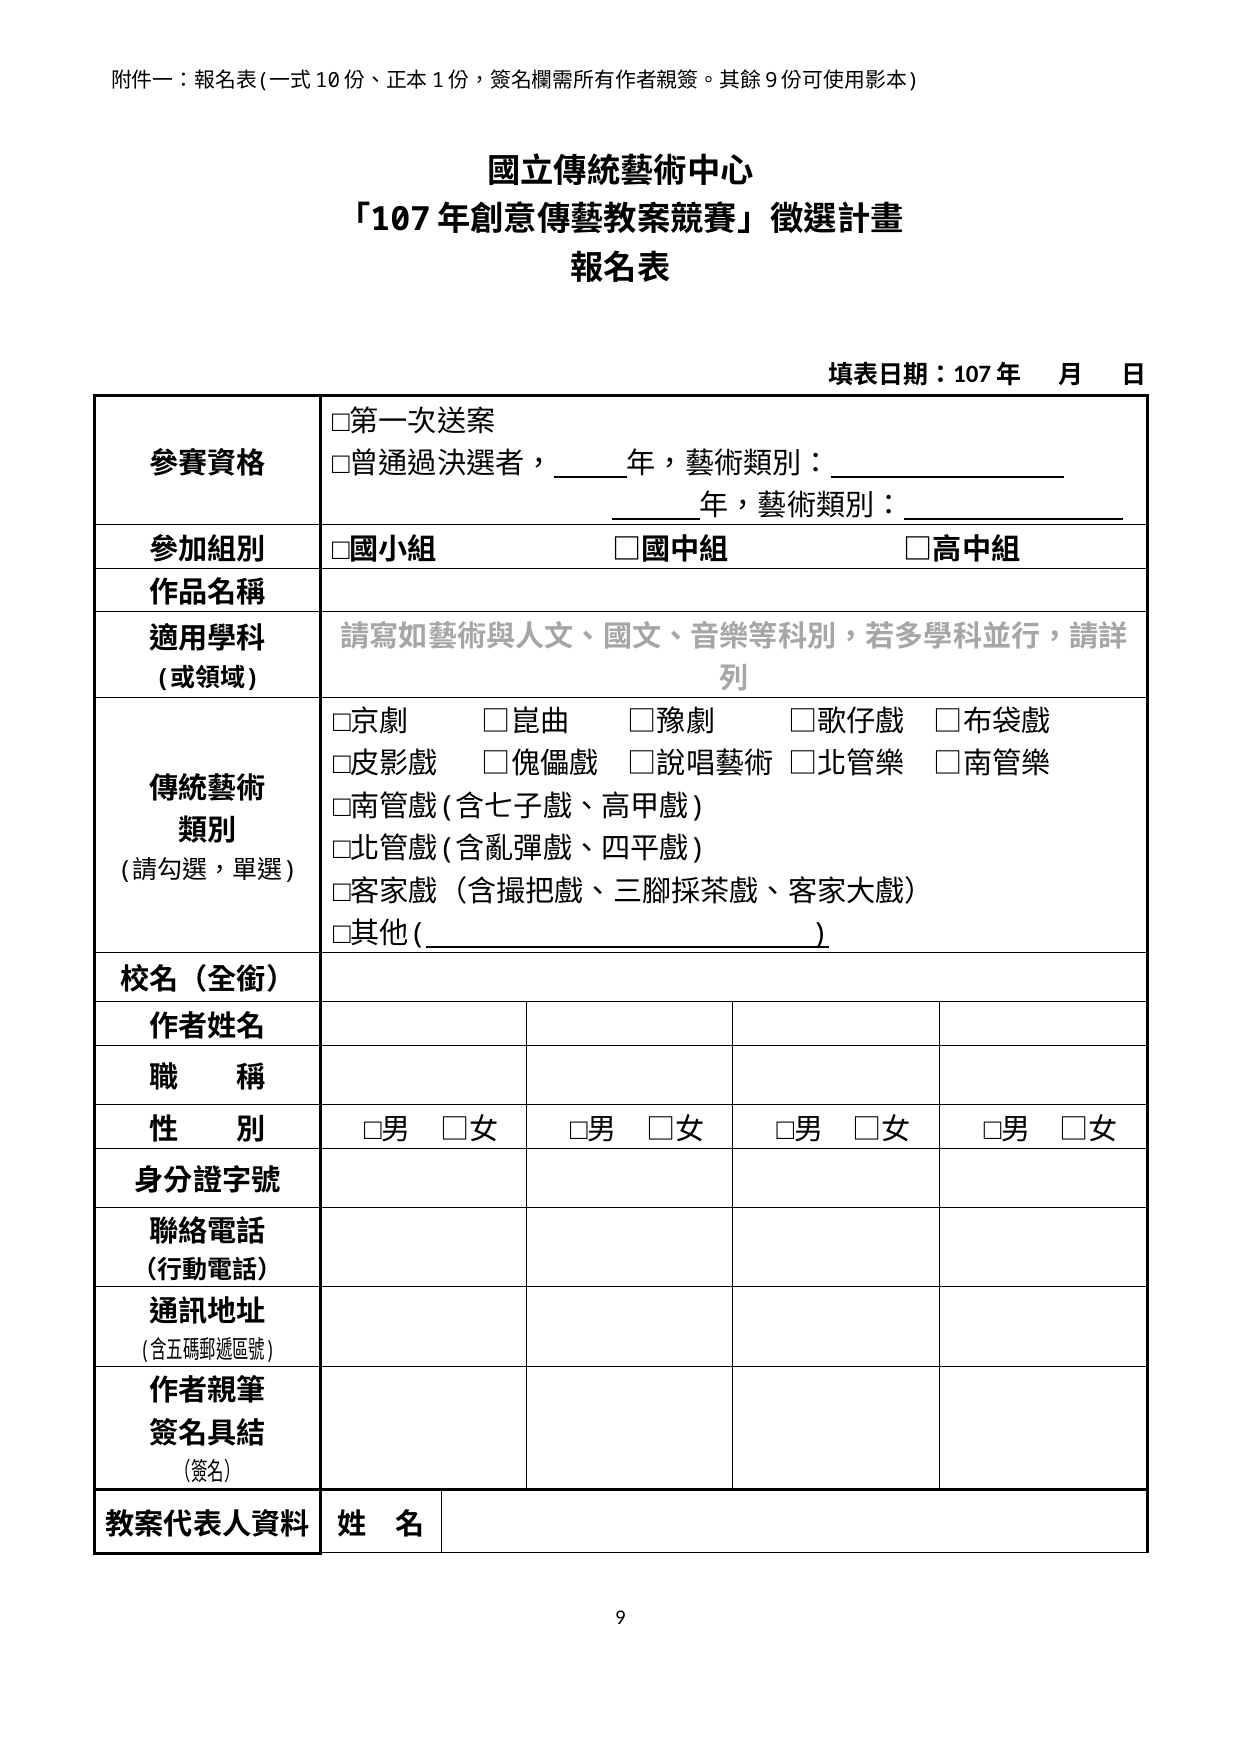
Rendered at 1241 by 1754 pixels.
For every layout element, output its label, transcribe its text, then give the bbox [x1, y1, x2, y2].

table_cell [322, 569, 1146, 611]
text 「107年創意傳藝教案競賽」徵選計畫 [94, 192, 1146, 241]
table_cell [733, 1208, 939, 1286]
table_cell [527, 1208, 732, 1286]
table_cell [322, 1046, 526, 1104]
table_cell 校名（全銜） [96, 953, 319, 1001]
table_cell [733, 1149, 939, 1207]
text 填表日期：107年 月 日 [94, 331, 1146, 394]
table_cell [322, 1367, 526, 1488]
table_cell [733, 1367, 939, 1488]
table_header □第一次送案 □曾通過決選者， 年，藝術類別： 年，藝術類別： [322, 397, 1146, 524]
text [96, 53, 967, 108]
table_cell [527, 1367, 732, 1488]
table_cell 身分證字號 [96, 1149, 319, 1207]
table_cell [527, 1149, 732, 1207]
table_cell 適用學科 (或領域) [96, 612, 319, 697]
table_cell [527, 1002, 732, 1045]
table_cell [940, 1002, 1146, 1045]
text 國立傳統藝術中心 [94, 144, 1146, 192]
table_cell [940, 1046, 1146, 1104]
table_cell [940, 1149, 1146, 1207]
table_cell □國小組 □國中組 □高中組 [322, 525, 1146, 568]
table_cell 作品名稱 [96, 569, 319, 611]
table_cell [322, 1002, 526, 1045]
table_cell [940, 1287, 1146, 1366]
table_cell [322, 1208, 526, 1286]
table_cell [527, 1287, 732, 1366]
table_cell 姓 名 [322, 1491, 441, 1552]
table_cell 職 稱 [96, 1046, 319, 1104]
table_cell [442, 1491, 1146, 1552]
table_cell □京劇 □崑曲 □豫劇 □歌仔戲 □布袋戲 □皮影戲 □傀儡戲 □說唱藝術 □北管樂 □南管樂 □南管戲(含七子戲、高甲戲) □北管戲(含亂彈戲、四平戲) □客家戲（含撮把戲、三腳採茶戲、客家大戲） □其他( ) [322, 698, 1146, 952]
table_cell [322, 953, 1146, 1001]
table_cell 聯絡電話 （行動電話） [96, 1208, 319, 1286]
table_cell □男 □女 [322, 1105, 526, 1148]
table_cell 請寫如藝術與人文、國文、音樂等科別，若多學科並行，請詳列 [322, 612, 1146, 697]
table_cell 作者姓名 [96, 1002, 319, 1045]
table_cell 通訊地址 (含五碼郵遞區號) [96, 1287, 319, 1366]
table_cell [322, 1287, 526, 1366]
table_cell [527, 1046, 732, 1104]
table_cell [322, 1149, 526, 1207]
table_cell 作者親筆 簽名具結 （簽名） [96, 1367, 319, 1488]
text 附件一：報名表(一式10份、正本1份，簽名欄需所有作者親簽。其餘9份可使用影本) [111, 60, 952, 94]
text 報名表 [94, 241, 1146, 289]
table_cell 參加組別 [96, 525, 319, 568]
table_cell □男 □女 [527, 1105, 732, 1148]
table_header 參賽資格 [96, 397, 319, 524]
table_cell [940, 1208, 1146, 1286]
table_cell 傳統藝術 類別 (請勾選，單選) [96, 698, 319, 952]
table_cell 性 別 [96, 1105, 319, 1148]
table_cell [733, 1046, 939, 1104]
table_cell [940, 1367, 1146, 1488]
table_cell □男 □女 [940, 1105, 1146, 1148]
table_cell 教案代表人資料 [96, 1491, 319, 1552]
table_cell [733, 1002, 939, 1045]
table_cell [733, 1287, 939, 1366]
table_cell □男 □女 [733, 1105, 939, 1148]
